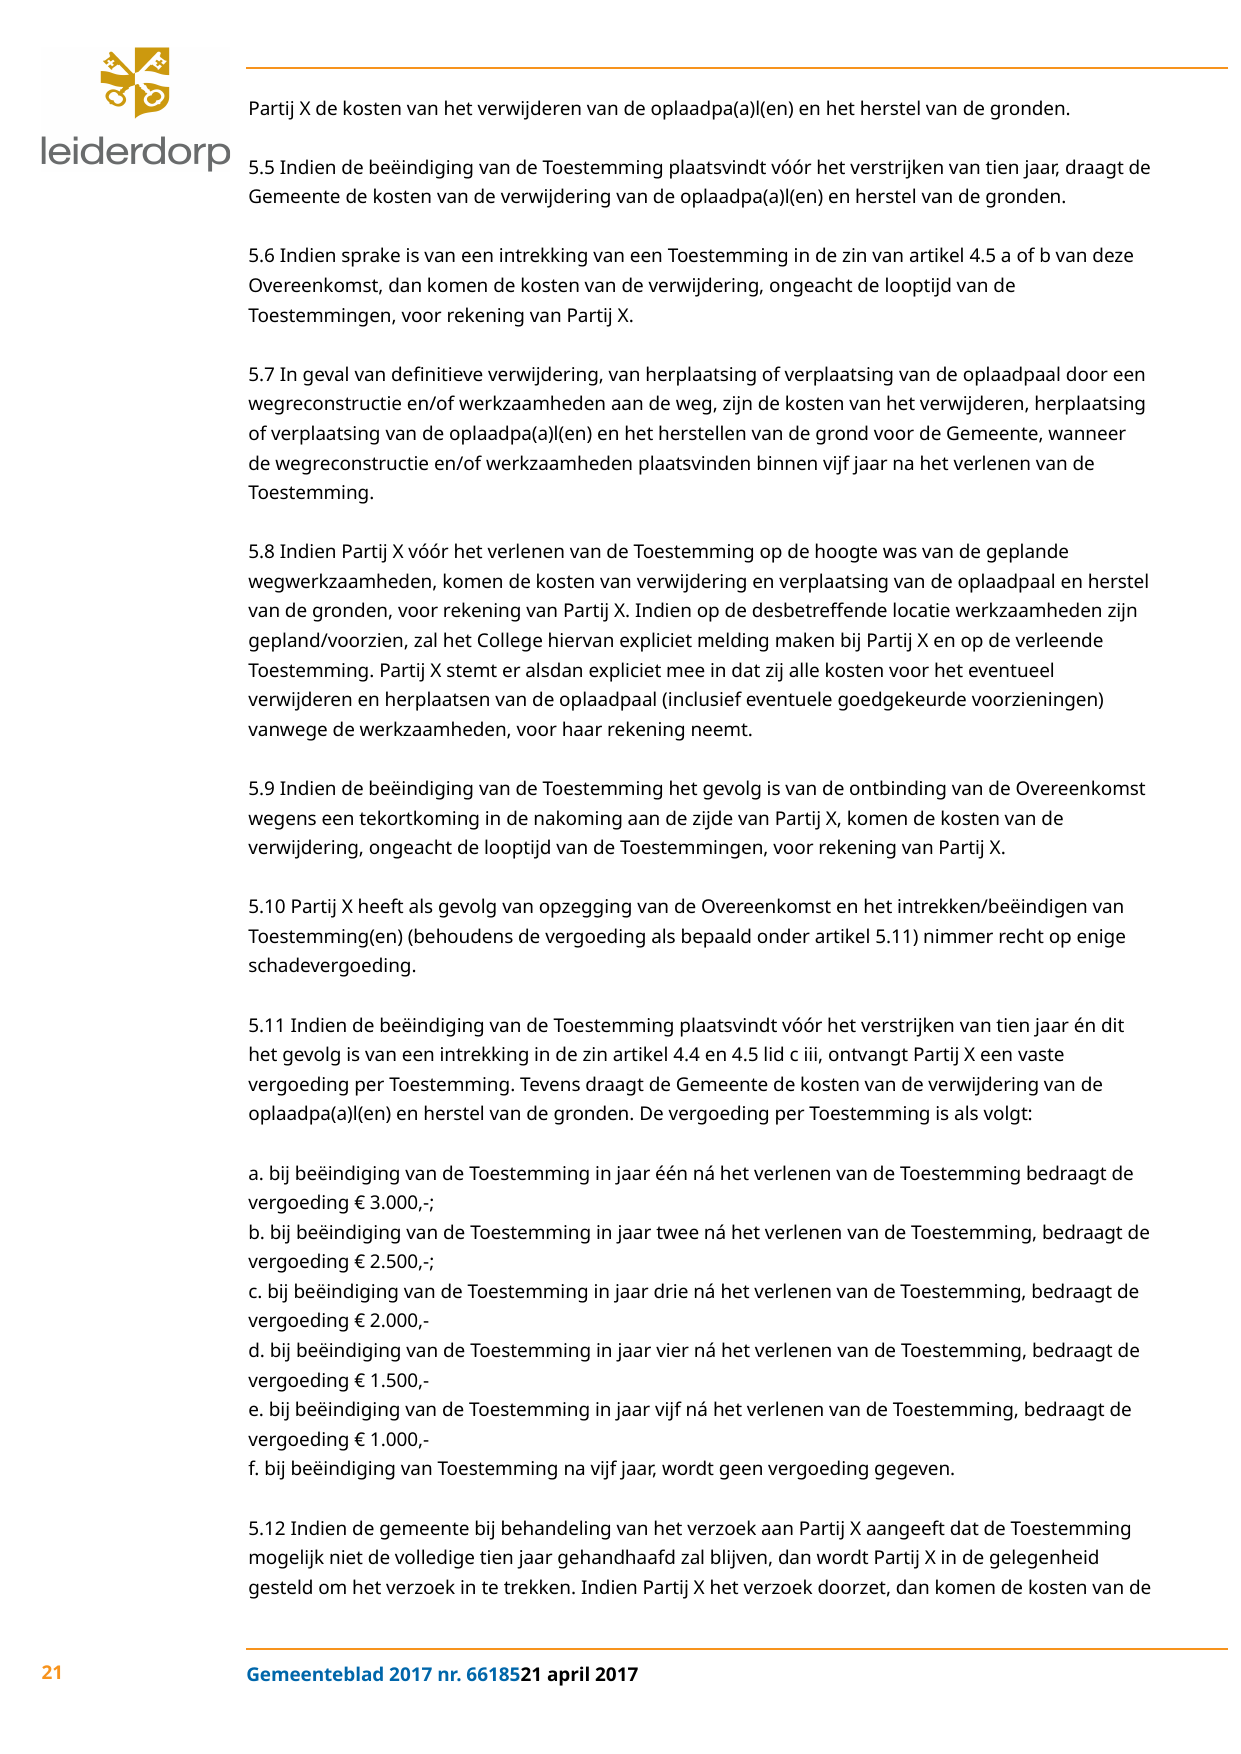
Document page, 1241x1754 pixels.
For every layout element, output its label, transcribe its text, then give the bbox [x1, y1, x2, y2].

text e. bij beëindiging van de Toestemming in jaar vijf ná het verlenen van de Toestemming, bedraagt de vergoeding € 1.000,- [248, 1396, 1152, 1452]
text a. bij beëindiging van de Toestemming in jaar één ná het verlenen van de Toestemming bedraagt de vergoeding € 3.000,-; [248, 1160, 1152, 1215]
text c. bij beëindiging van de Toestemming in jaar drie ná het verlenen van de Toestemming, bedraagt de vergoeding € 2.000,- [248, 1278, 1152, 1333]
text f. bij beëindiging van Toestemming na vijf jaar, wordt geen vergoeding gegeven. [248, 1456, 1152, 1481]
text 5.9 Indien de beëindiging van de Toestemming het gevolg is van de ontbinding van de Overeenkomst wegens een tekortkoming in de nakoming aan de zijde van Partij X, komen de kosten van de verwijdering, ongeacht de looptijd van de Toestemmingen, voor rekening van Partij X. [248, 775, 1152, 860]
text 5.7 In geval van definitieve verwijdering, van herplaatsing of verplaatsing van de oplaadpaal door een wegreconstructie en/of werkzaamheden aan de weg, zijn de kosten van het verwijderen, herplaatsing of verplaatsing van de oplaadpa(a)l(en) en het herstellen van de grond voor de Gemeente, wanneer de wegreconstructie en/of werkzaamheden plaatsvinden binnen vijf jaar na het verlenen van de Toestemming. [248, 361, 1152, 505]
text b. bij beëindiging van de Toestemming in jaar twee ná het verlenen van de Toestemming, bedraagt de vergoeding € 2.500,-; [248, 1219, 1152, 1274]
text 5.6 Indien sprake is van een intrekking van een Toestemming in de zin van artikel 4.5 a of b van deze Overeenkomst, dan komen de kosten van de verwijdering, ongeacht de looptijd van de Toestemmingen, voor rekening van Partij X. [248, 243, 1152, 328]
text Partij X de kosten van het verwijderen van de oplaadpa(a)l(en) en het herstel van de gronden. [248, 95, 1152, 121]
text 5.5 Indien de beëindiging van de Toestemming plaatsvindt vóór het verstrijken van tien jaar, draagt de Gemeente de kosten van de verwijdering van de oplaadpa(a)l(en) en herstel van de gronden. [248, 154, 1152, 209]
text 5.12 Indien de gemeente bij behandeling van het verzoek aan Partij X aangeeft dat de Toestemming mogelijk niet de volledige tien jaar gehandhaafd zal blijven, dan wordt Partij X in de gelegenheid gesteld om het verzoek in te trekken. Indien Partij X het verzoek doorzet, dan komen de kosten van de [248, 1515, 1152, 1600]
text 5.8 Indien Partij X vóór het verlenen van de Toestemming op de hoogte was van de geplande wegwerkzaamheden, komen de kosten van verwijdering en verplaatsing van de oplaadpaal en herstel van de gronden, voor rekening van Partij X. Indien op de desbetreffende locatie werkzaamheden zijn gepland/voorzien, zal het College hiervan expliciet melding maken bij Partij X en op de verleende Toestemming. Partij X stemt er alsdan expliciet mee in dat zij alle kosten voor het eventueel verwijderen en herplaatsen van de oplaadpaal (inclusief eventuele goedgekeurde voorzieningen) vanwege de werkzaamheden, voor haar rekening neemt. [248, 538, 1152, 742]
picture [41, 47, 231, 172]
text 5.10 Partij X heeft als gevolg van opzegging van de Overeenkomst en het intrekken/beëindigen van Toestemming(en) (behoudens de vergoeding als bepaald onder artikel 5.11) nimmer recht op enige schadevergoeding. [248, 893, 1152, 978]
text d. bij beëindiging van de Toestemming in jaar vier ná het verlenen van de Toestemming, bedraagt de vergoeding € 1.500,- [248, 1337, 1152, 1393]
text 5.11 Indien de beëindiging van de Toestemming plaatsvindt vóór het verstrijken van tien jaar én dit het gevolg is van een intrekking in de zin artikel 4.4 en 4.5 lid c iii, ontvangt Partij X een vaste vergoeding per Toestemming. Tevens draagt de Gemeente de kosten van de verwijdering van de oplaadpa(a)l(en) en herstel van de gronden. De vergoeding per Toestemming is als volgt: [248, 1012, 1152, 1126]
